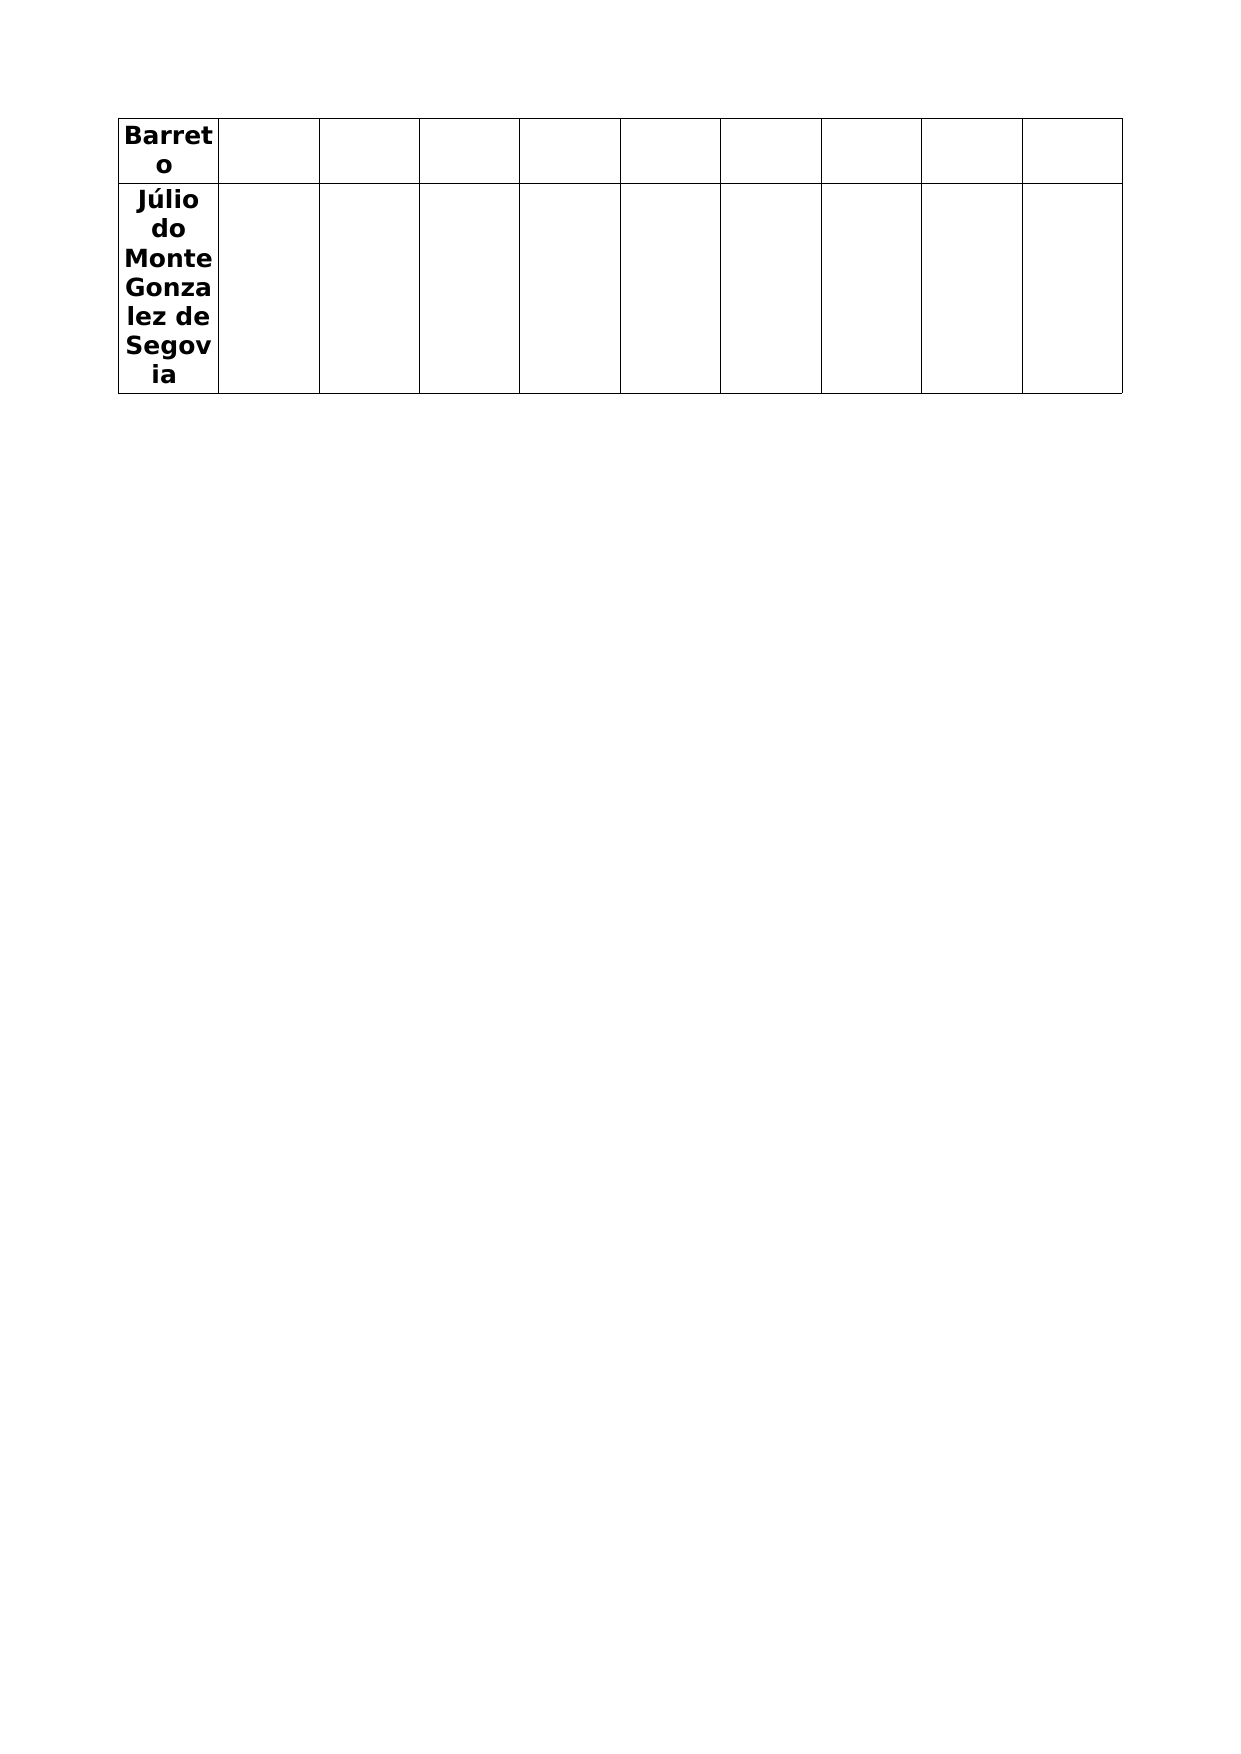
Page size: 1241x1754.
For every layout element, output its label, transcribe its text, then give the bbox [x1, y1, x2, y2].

table_cell Júlio do Monte Gonzalez de Segovia [119, 184, 218, 392]
table_cell [1023, 184, 1122, 392]
table_cell [822, 184, 921, 392]
table_cell [320, 184, 419, 392]
table_cell [320, 119, 419, 182]
table_cell [621, 119, 720, 182]
table_cell [822, 119, 921, 182]
table_cell [219, 184, 319, 392]
table_cell Barreto [119, 119, 218, 182]
table_cell [721, 119, 821, 182]
table_cell [420, 184, 519, 392]
table_cell [922, 184, 1022, 392]
table_cell [420, 119, 519, 182]
table_cell [922, 119, 1022, 182]
table_cell [520, 184, 620, 392]
table_cell [219, 119, 319, 182]
table_cell [520, 119, 620, 182]
table_cell [721, 184, 821, 392]
table_cell [621, 184, 720, 392]
table_cell [1023, 119, 1122, 182]
